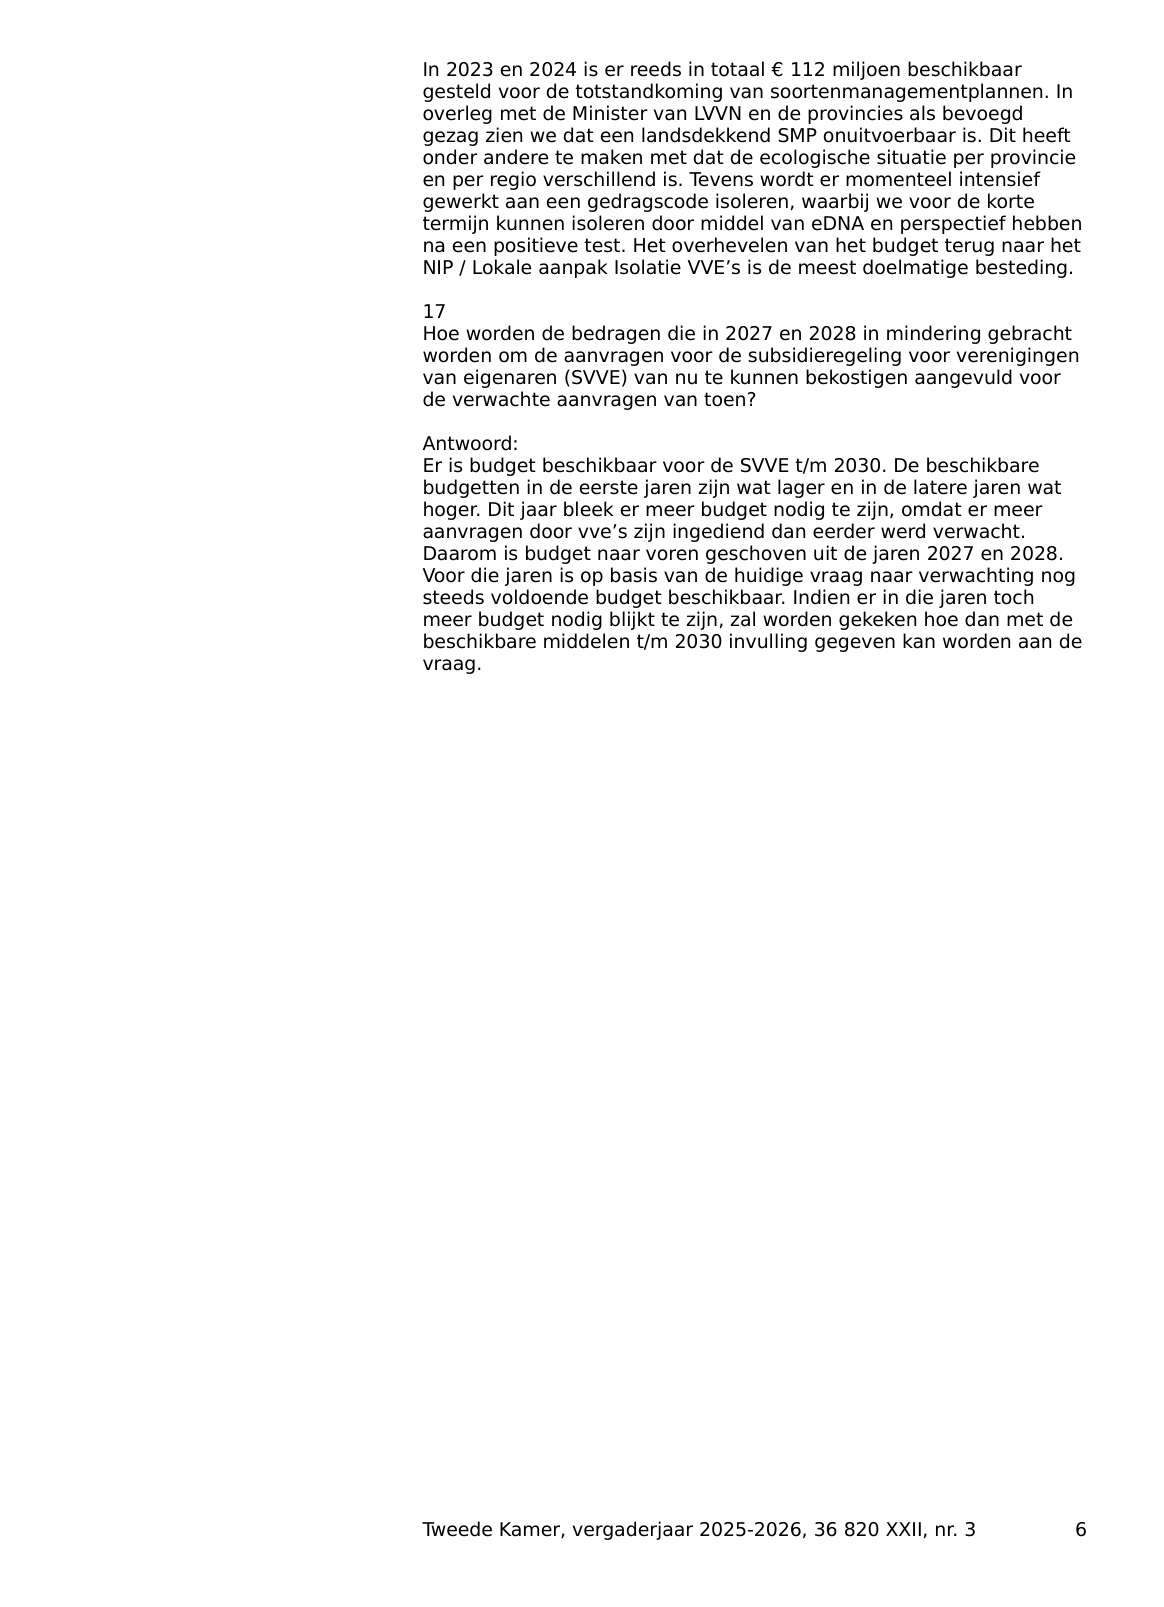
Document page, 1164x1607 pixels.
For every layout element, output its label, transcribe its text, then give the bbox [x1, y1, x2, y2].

text Hoe worden de bedragen die in 2027 en 2028 in mindering gebracht worden om de aanvragen voor de subsidieregeling voor verenigingen van eigenaren (SVVE) van nu te kunnen bekostigen aangevuld voor de verwachte aanvragen van toen? [422, 323, 1087, 411]
text Antwoord: [422, 433, 1087, 455]
text 17 [422, 301, 1087, 323]
text In 2023 en 2024 is er reeds in totaal € 112 miljoen beschikbaar gesteld voor de totstandkoming van soortenmanagementplannen. In overleg met de Minister van LVVN en de provincies als bevoegd gezag zien we dat een landsdekkend SMP onuitvoerbaar is. Dit heeft onder andere te maken met dat de ecologische situatie per provincie en per regio verschillend is. Tevens wordt er momenteel intensief gewerkt aan een gedragscode isoleren, waarbij we voor de korte termijn kunnen isoleren door middel van eDNA en perspectief hebben na een positieve test. Het overhevelen van het budget terug naar het NIP / Lokale aanpak Isolatie VVE’s is de meest doelmatige besteding. [422, 59, 1087, 279]
text Er is budget beschikbaar voor de SVVE t/m 2030. De beschikbare budgetten in de eerste jaren zijn wat lager en in de latere jaren wat hoger. Dit jaar bleek er meer budget nodig te zijn, omdat er meer aanvragen door vve’s zijn ingediend dan eerder werd verwacht. Daarom is budget naar voren geschoven uit de jaren 2027 en 2028. Voor die jaren is op basis van de huidige vraag naar verwachting nog steeds voldoende budget beschikbaar. Indien er in die jaren toch meer budget nodig blijkt te zijn, zal worden gekeken hoe dan met de beschikbare middelen t/m 2030 invulling gegeven kan worden aan de vraag. [422, 455, 1087, 675]
